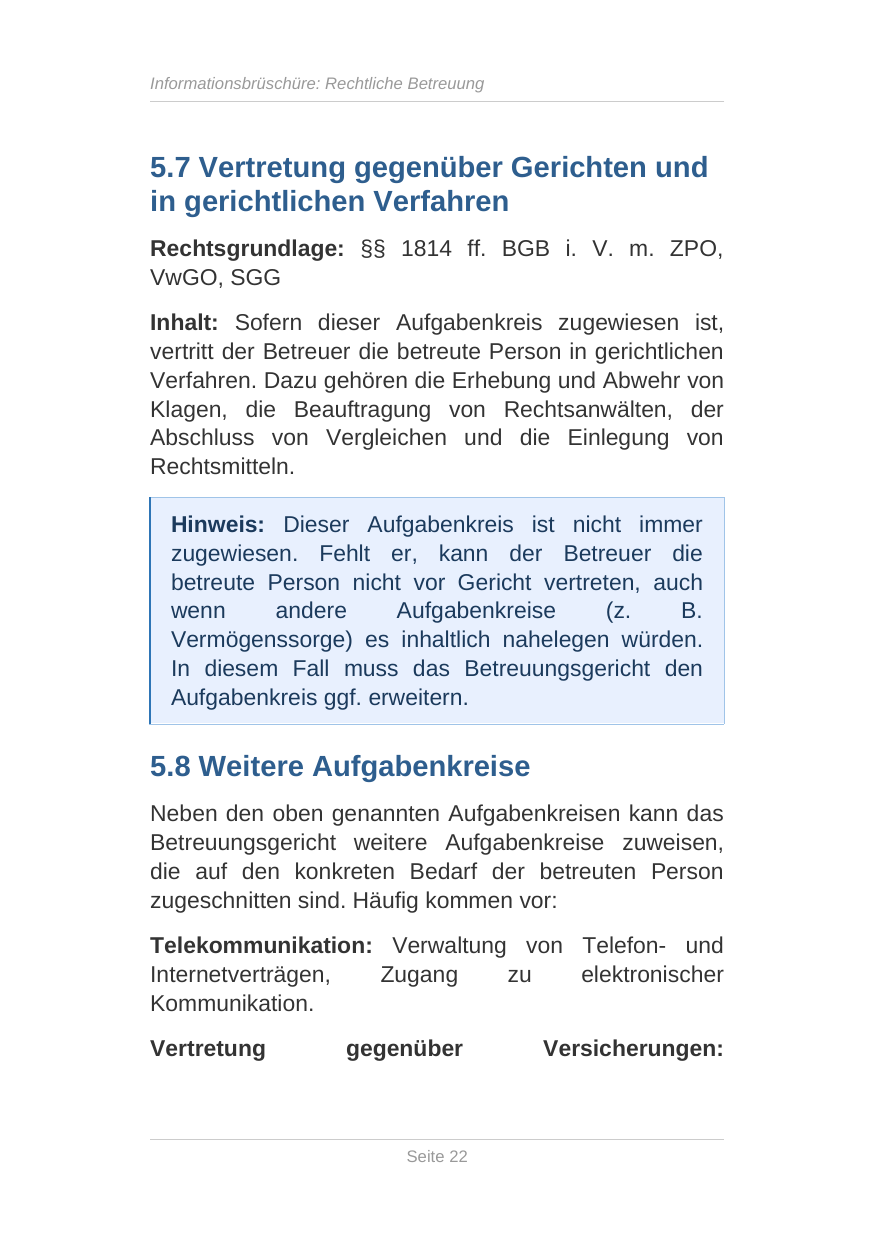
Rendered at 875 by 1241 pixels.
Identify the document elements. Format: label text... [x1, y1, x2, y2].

text Telekommunikation: Verwaltung von Telefon- und Internetverträgen, Zugang zu elektronischer Kommunikation. [150, 931, 724, 1017]
text Inhalt: Sofern dieser Aufgabenkreis zugewiesen ist, vertritt der Betreuer die betreute Person in gerichtlichen Verfahren. Dazu gehören die Erhebung und Abwehr von Klagen, die Beauftragung von Rechtsanwälten, der Abschluss von Vergleichen und die Einlegung von Rechtsmitteln. [150, 308, 724, 480]
text Rechtsgrundlage: §§ 1814 ff. BGB i. V. m. ZPO, VwGO, SGG [150, 234, 724, 291]
subtitle 5.8 Weitere Aufgabenkreise [150, 749, 724, 782]
subtitle 5.7 Vertretung gegenüber Gerichten und in gerichtlichen Verfahren [150, 150, 724, 217]
text Neben den oben genannten Aufgabenkreisen kann das Betreuungsgericht weitere Aufgabenkreise zuweisen, die auf den konkreten Bedarf der betreuten Person zugeschnitten sind. Häufig kommen vor: [150, 799, 724, 914]
table_header Hinweis: Dieser Aufgabenkreis ist nicht immer zugewiesen. Fehlt er, kann der Betreuer die betreute Person nicht vor Gericht vertreten, auch wenn andere Aufgabenkreise (z. B. Vermögenssorge) es inhaltlich nahelegen würden. In diesem Fall muss das Betreuungsgericht den Aufgabenkreis ggf. erweitern. [151, 498, 724, 723]
text Vertretung gegenüber Versicherungen: [150, 1033, 724, 1062]
